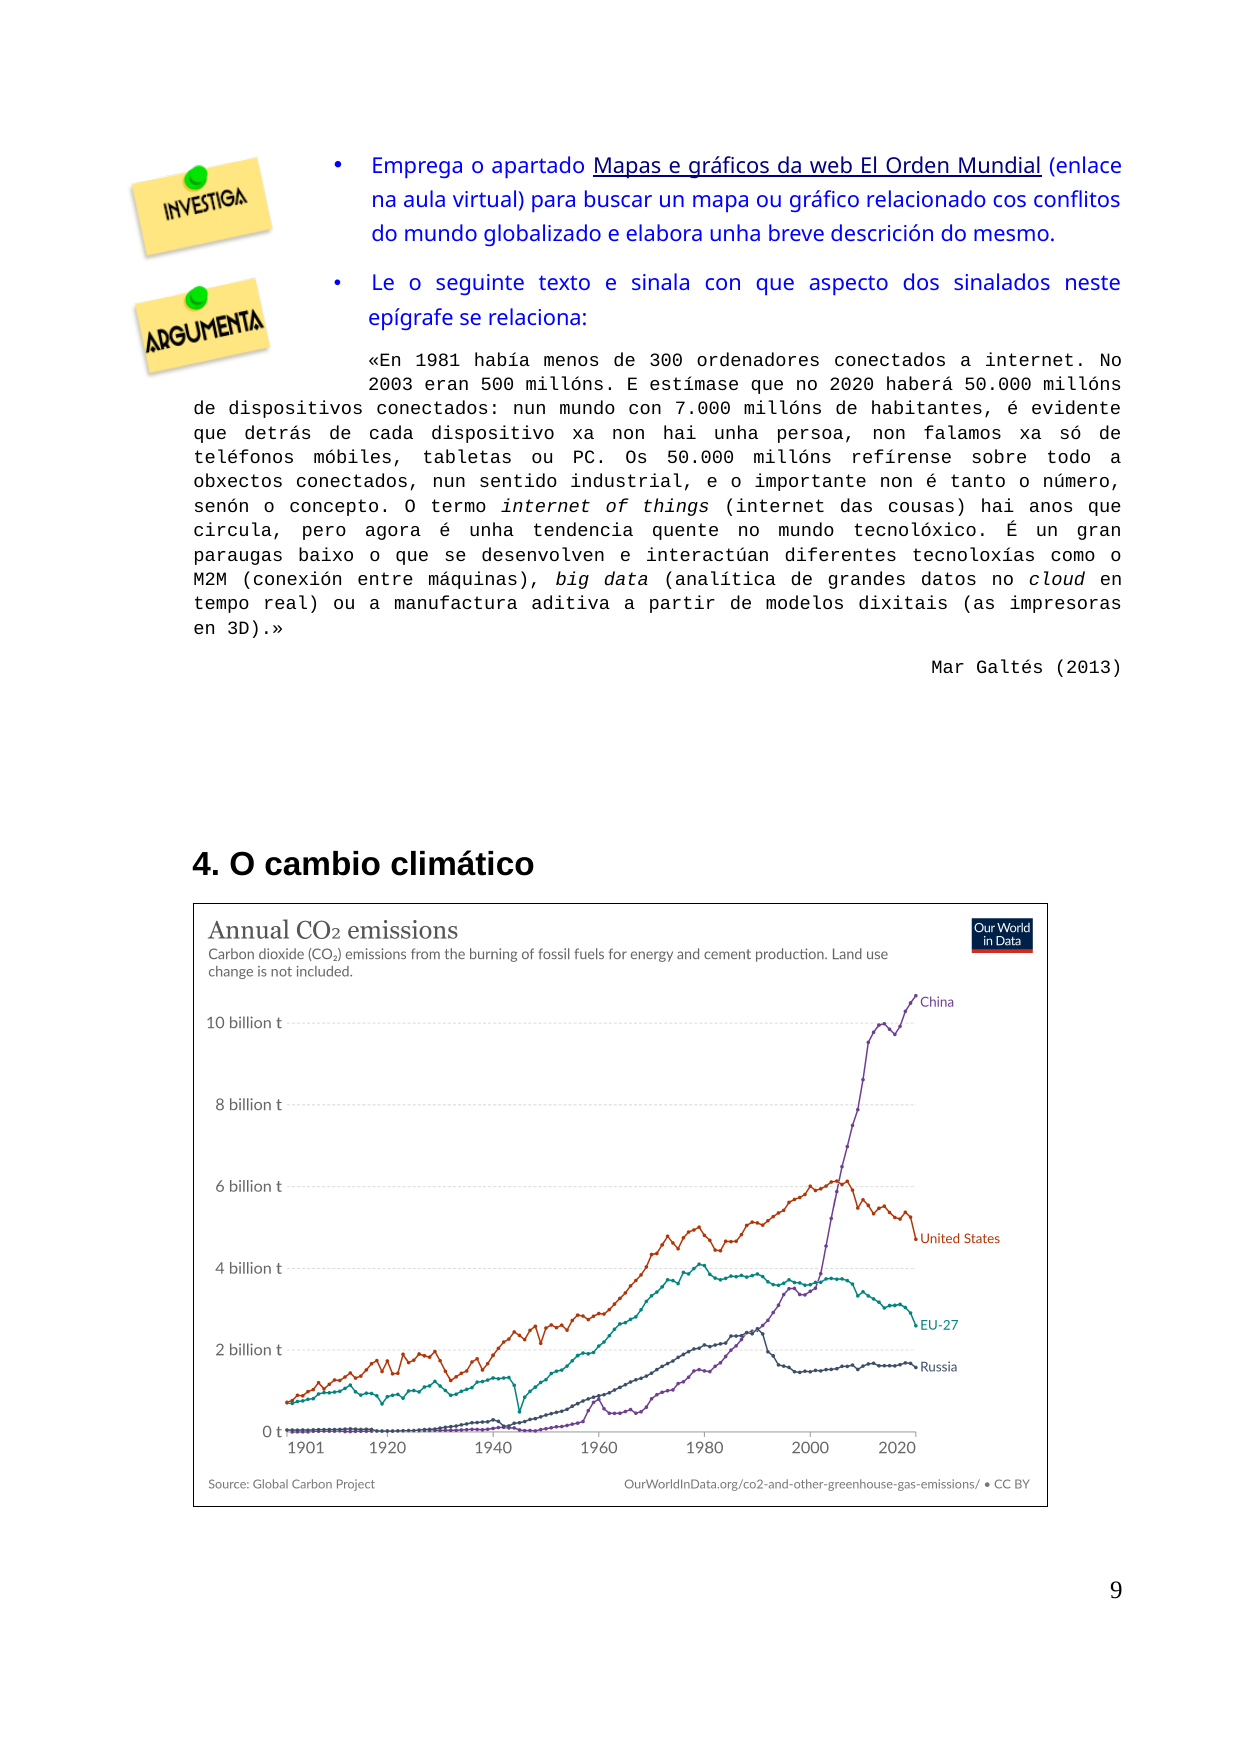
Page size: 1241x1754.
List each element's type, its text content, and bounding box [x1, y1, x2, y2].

list Emprega o apartado Mapas e gráficos da web El Orden Mundial (enlace na aula virtual) para buscar un mapa ou gráfico relacionado cos conflitos do mundo globalizado e elabora unha breve descrición do mesmo. [156, 150, 1122, 248]
text 4. O cambio climático [118, 843, 1122, 882]
list Le o seguinte texto e sinala con que aspecto dos sinalados neste epígrafe se relaciona: [156, 267, 1122, 331]
picture [116, 151, 285, 269]
picture [120, 273, 282, 386]
list «En 1981 había menos de 300 ordenadores conectados a internet. No 2003 eran 500 millóns. E estímase que no 2020 haberá 50.000 millóns de dispositivos conectados: nun mundo con 7.000 millóns de habitantes, é evidente que detrás de cada dispositivo xa non hai unha persoa, non falamos xa só de teléfonos móbiles, tabletas ou PC. Os 50.000 millóns refírense sobre todo a obxectos conectados, nun sentido industrial, e o importante non é tanto o número, senón o concepto. O termo internet of things (internet das cousas) hai anos que circula, pero agora é unha tendencia quente no mundo tecnolóxico. É un gran paraugas baixo o que se desenvolven e interactúan diferentes tecnoloxías como o M2M (conexión entre máquinas), big data (analítica de grandes datos no cloud en tempo real) ou a manufactura aditiva a partir de modelos dixitais (as impresoras en 3D).» [156, 350, 1122, 640]
picture [194, 904, 1047, 1506]
text Mar Galtés (2013) [118, 658, 1122, 679]
